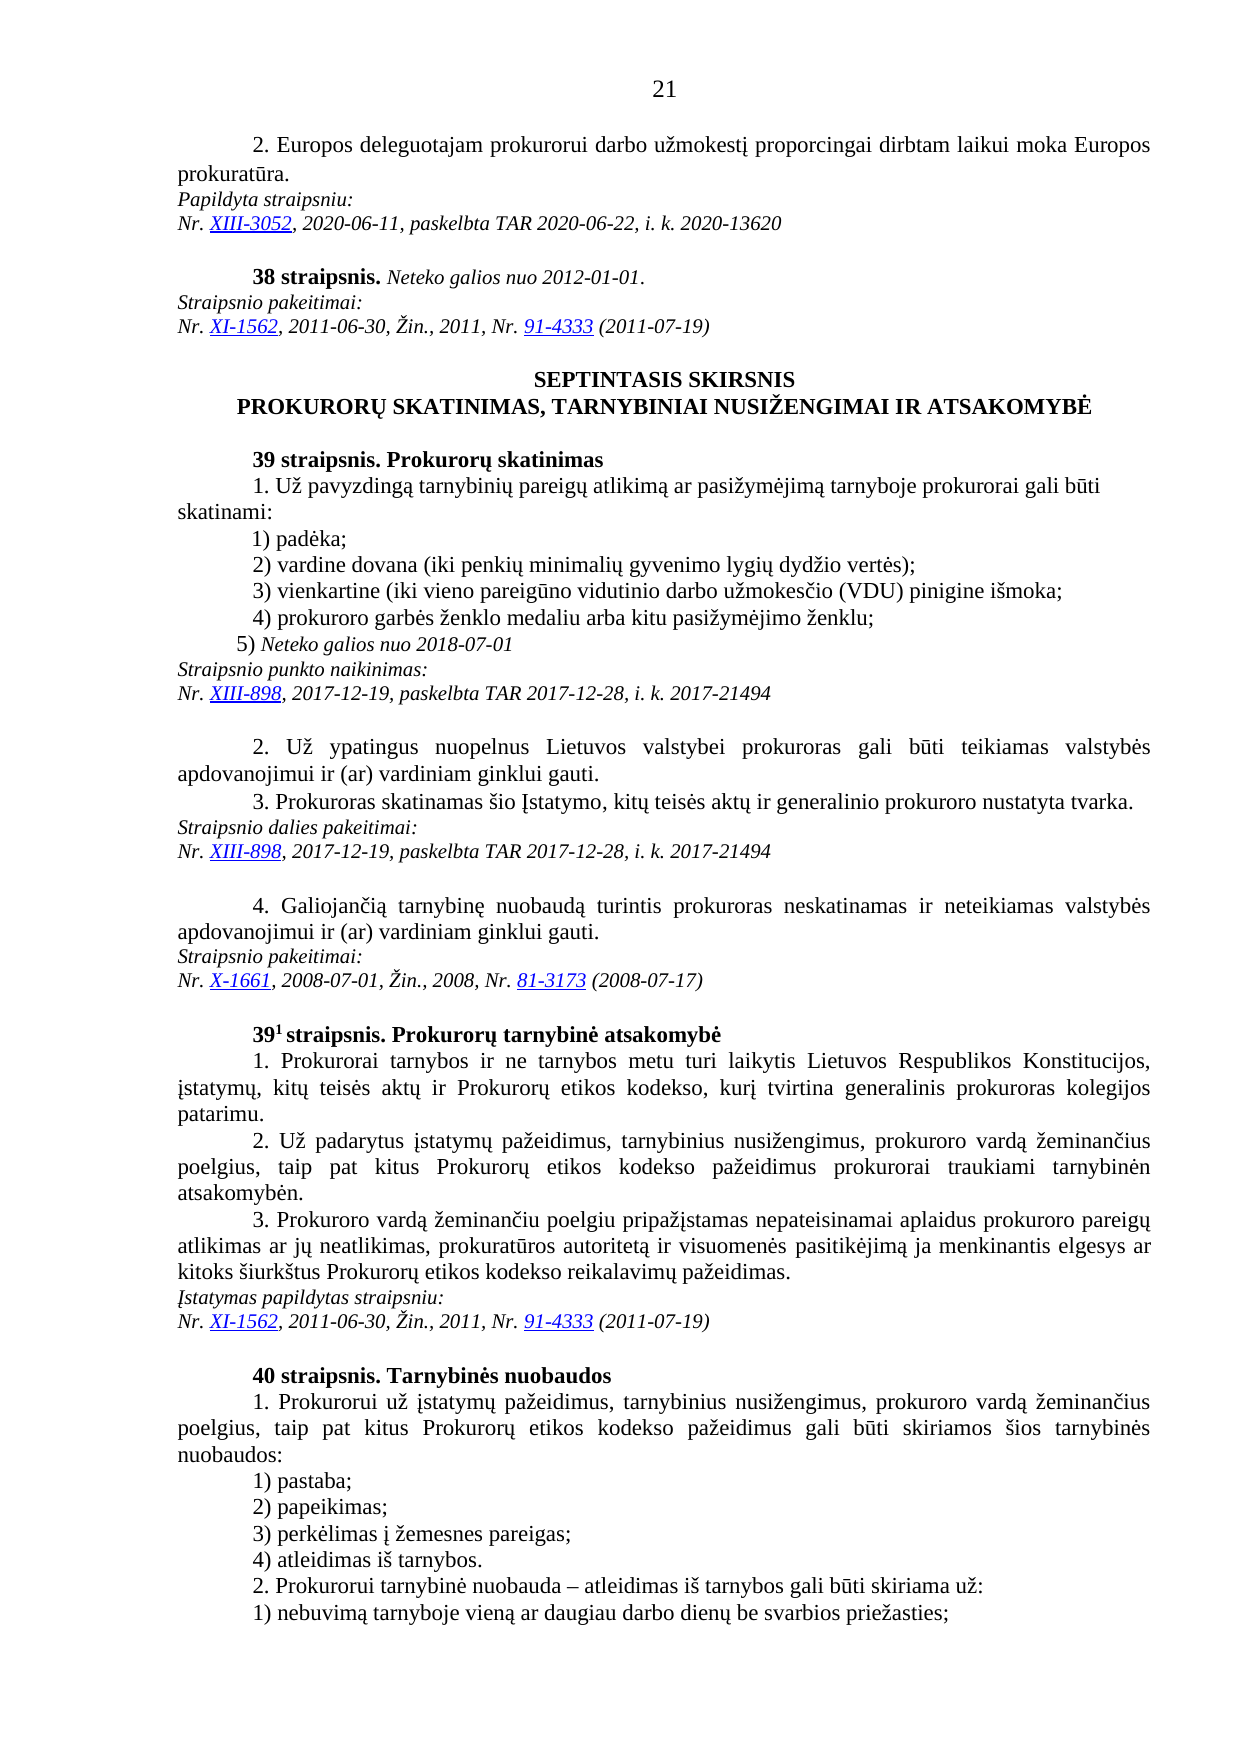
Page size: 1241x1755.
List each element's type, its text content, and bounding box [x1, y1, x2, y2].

text Nr. XIII-898, 2017-12-19, paskelbta TAR 2017-12-28, i. k. 2017-21494 [177, 681, 1152, 704]
text Nr. XIII-898, 2017-12-19, paskelbta TAR 2017-12-28, i. k. 2017-21494 [177, 839, 1152, 863]
text 39 straipsnis. Prokurorų skatinimas [177, 446, 1152, 472]
text 4. Galiojančią tarnybinę nuobaudą turintis prokuroras neskatinamas ir neteikiamas valstybės apdovanojimui ir (ar) vardiniam ginklui gauti. [177, 892, 1152, 944]
text 1. Prokurorai tarnybos ir ne tarnybos metu turi laikytis Lietuvos Respublikos Konstitucijos, įstatymų, kitų teisės aktų ir Prokurorų etikos kodekso, kurį tvirtina generalinis prokuroras kolegijos patarimu. [177, 1048, 1152, 1127]
text 1) pastaba; [177, 1467, 1152, 1493]
text 40 straipsnis. Tarnybinės nuobaudos [177, 1362, 1152, 1388]
text 5) Neteko galios nuo 2018-07-01 [177, 630, 1152, 656]
text Nr. XIII-3052, 2020-06-11, paskelbta TAR 2020-06-22, i. k. 2020-13620 [177, 211, 1152, 234]
text 3) vienkartine (iki vieno pareigūno vidutinio darbo užmokesčio (VDU) pinigine išmoka; [177, 577, 1152, 604]
text Nr. XI-1562, 2011-06-30, Žin., 2011, Nr. 91-4333 (2011-07-19) [177, 1309, 1152, 1333]
text 4) atleidimas iš tarnybos. [177, 1546, 1152, 1572]
text 2. Už ypatingus nuopelnus Lietuvos valstybei prokuroras gali būti teikiamas valstybės apdovanojimui ir (ar) vardiniam ginklui gauti. [177, 733, 1152, 786]
text 2. Už padarytus įstatymų pažeidimus, tarnybinius nusižengimus, prokuroro vardą žeminančius poelgius, taip pat kitus Prokurorų etikos kodekso pažeidimus prokurorai traukiami tarnybinėn atsakomybėn. [177, 1127, 1152, 1206]
text 1. Už pavyzdingą tarnybinių pareigų atlikimą ar pasižymėjimą tarnyboje prokurorai gali būti skatinami: [177, 472, 1152, 525]
text 1) padėka; [177, 525, 1152, 551]
text 38 straipsnis. Neteko galios nuo 2012-01-01. [177, 263, 1152, 290]
text 1) nebuvimą tarnyboje vieną ar daugiau darbo dienų be svarbios priežasties; [177, 1599, 1152, 1625]
text Nr. XI-1562, 2011-06-30, Žin., 2011, Nr. 91-4333 (2011-07-19) [177, 314, 1152, 338]
text Papildyta straipsniu: [177, 186, 1152, 211]
text 1. Prokurorui už įstatymų pažeidimus, tarnybinius nusižengimus, prokuroro vardą žeminančius poelgius, taip pat kitus Prokurorų etikos kodekso pažeidimus gali būti skiriamos šios tarnybinės nuobaudos: [177, 1388, 1152, 1467]
text Straipsnio pakeitimai: [177, 290, 1152, 314]
text 3. Prokuroro vardą žeminančiu poelgiu pripažįstamas nepateisinamai aplaidus prokuroro pareigų atlikimas ar jų neatlikimas, prokuratūros autoritetą ir visuomenės pasitikėjimą ja menkinantis elgesys ar kitoks šiurkštus Prokurorų etikos kodekso reikalavimų pažeidimas. [177, 1206, 1152, 1285]
text Straipsnio punkto naikinimas: [177, 656, 1152, 681]
text Straipsnio pakeitimai: [177, 944, 1152, 968]
subtitle SEPTINTASIS SKIRSNIS [177, 367, 1152, 393]
text 2) vardine dovana (iki penkių minimalių gyvenimo lygių dydžio vertės); [177, 551, 1152, 577]
text Įstatymas papildytas straipsniu: [177, 1285, 1152, 1309]
text 2. Prokurorui tarnybinė nuobauda – atleidimas iš tarnybos gali būti skiriama už: [177, 1572, 1152, 1599]
text 2) papeikimas; [177, 1493, 1152, 1520]
text Nr. X-1661, 2008-07-01, Žin., 2008, Nr. 81-3173 (2008-07-17) [177, 968, 1152, 992]
text 391 straipsnis. Prokurorų tarnybinė atsakomybė [177, 1021, 1152, 1048]
text 2. Europos deleguotajam prokurorui darbo užmokestį proporcingai dirbtam laikui moka Europos prokuratūra. [177, 131, 1152, 186]
text PROKURORŲ SKATINIMAS, TARNYBINIAI NUSIŽENGIMAI Ir ATSAKOMYBĖ [177, 393, 1152, 419]
text Straipsnio dalies pakeitimai: [177, 815, 1152, 839]
text 3) perkėlimas į žemesnes pareigas; [177, 1520, 1152, 1546]
text 3. Prokuroras skatinamas šio Įstatymo, kitų teisės aktų ir generalinio prokuroro nustatyta tvarka. [177, 786, 1152, 815]
text 4) prokuroro garbės ženklo medaliu arba kitu pasižymėjimo ženklu; [177, 604, 1152, 630]
